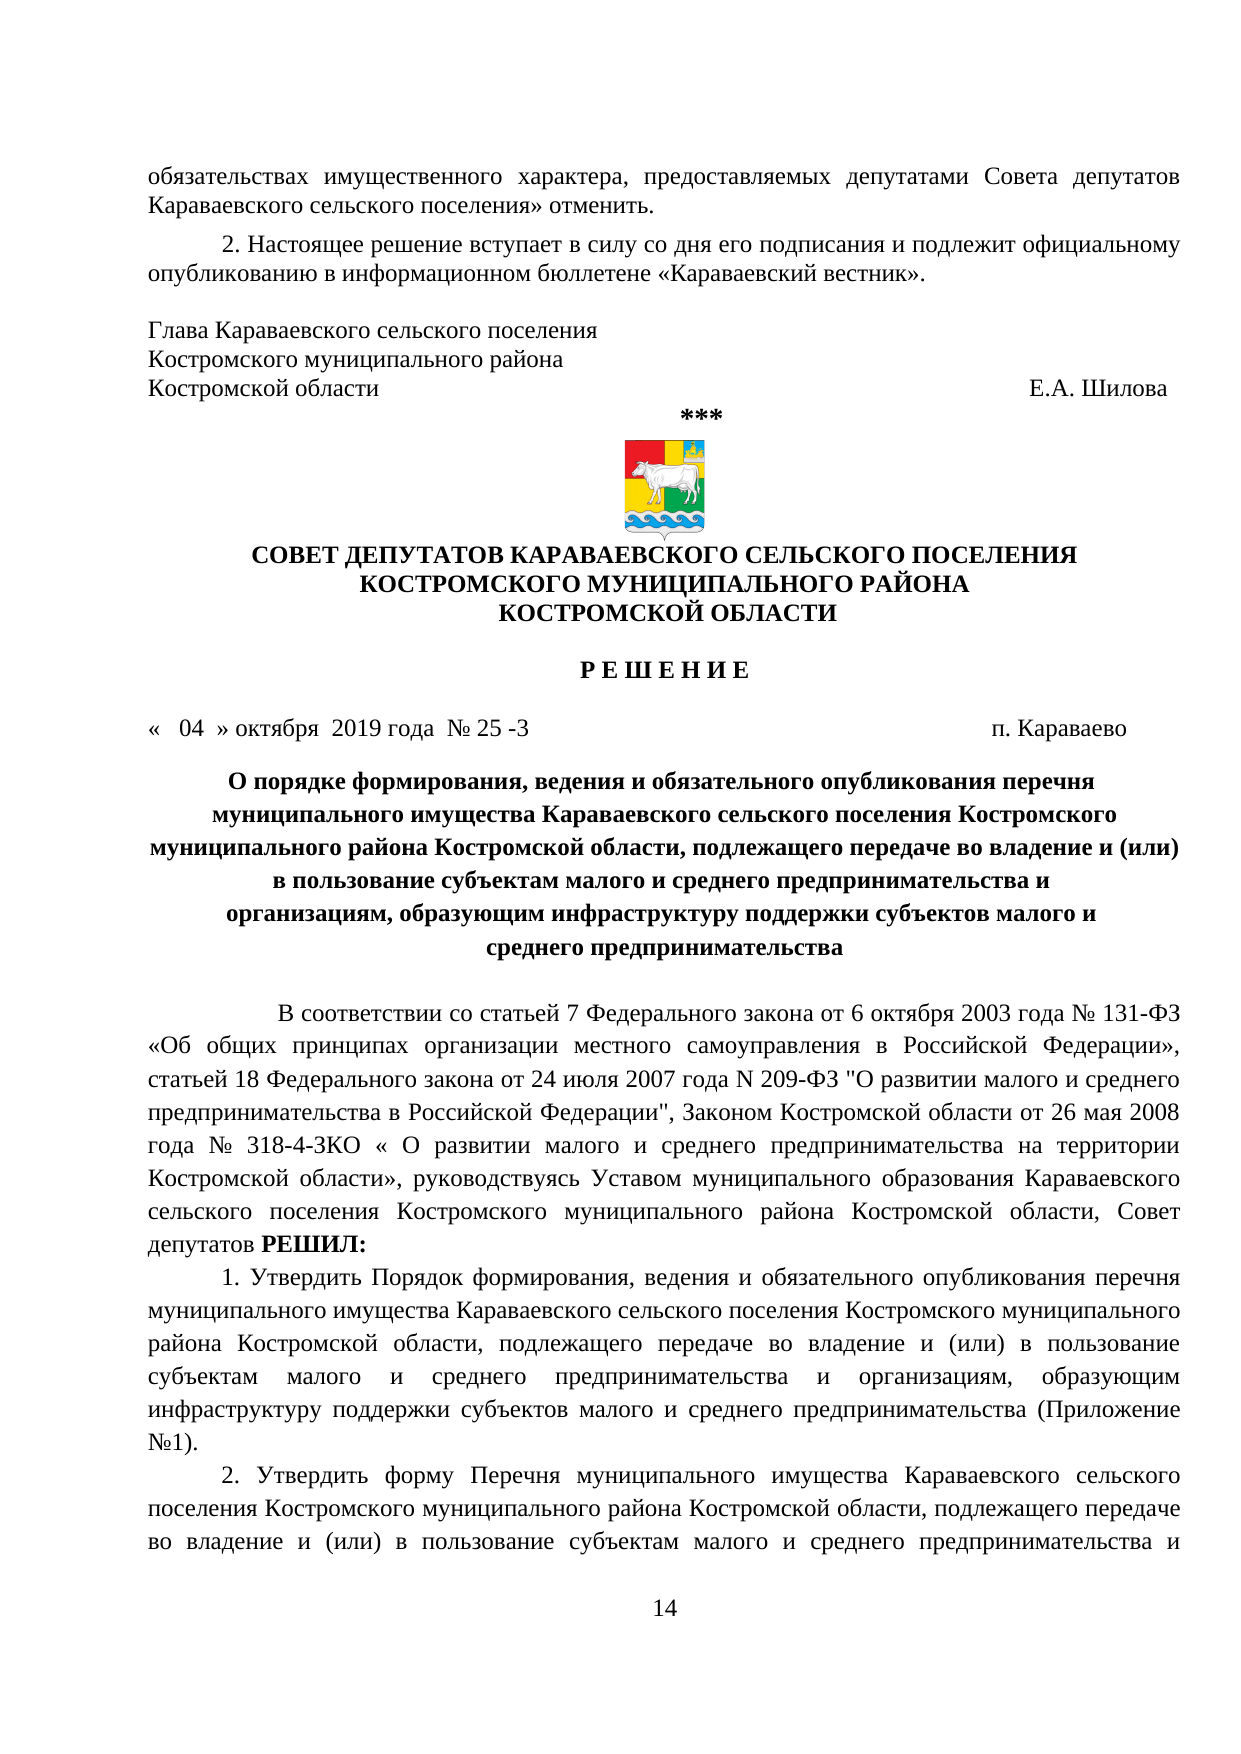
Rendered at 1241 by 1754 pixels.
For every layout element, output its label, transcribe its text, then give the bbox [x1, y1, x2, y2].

text КОСТРОМСКОГО МУНИЦИПАЛЬНОГО РАЙОНА [148, 569, 1181, 598]
text « 04 » октября 2019 года № 25 -3 п. Караваево [148, 713, 1181, 741]
text организациям, образующим инфраструктуру поддержки субъектов малого и [148, 898, 1181, 927]
text *** [148, 402, 1181, 435]
text КОСТРОМСКОЙ ОБЛАСТИ [148, 598, 1181, 626]
text среднего предпринимательства [148, 932, 1181, 960]
text 1. Утвердить Порядок формирования, ведения и обязательного опубликования перечня муниципального имущества Караваевского сельского поселения Костромского муниципального района Костромской области, подлежащего передаче во владение и (или) в пользование субъектам малого и среднего предпринимательства и организациям, образующим инфраструктуру поддержки субъектов малого и среднего предпринимательства (Приложение №1). [148, 1262, 1181, 1456]
text Глава Караваевского сельского поселения [148, 315, 1181, 344]
text обязательствах имущественного характера, предоставляемых депутатами Совета депутатов Караваевского сельского поселения» отменить. [148, 161, 1181, 219]
text Костромской области Е.А. Шилова [148, 373, 1181, 402]
text муниципального имущества Караваевского сельского поселения Костромского муниципального района Костромской области, подлежащего передаче во владение и (или) в пользование субъектам малого и среднего предпринимательства и [148, 799, 1181, 894]
text 2. Утвердить форму Перечня муниципального имущества Караваевского сельского поселения Костромского муниципального района Костромской области, подлежащего передаче во владение и (или) в пользование субъектам малого и среднего предпринимательства и [148, 1460, 1181, 1555]
text Костромского муниципального района [148, 344, 1181, 373]
text СОВЕТ ДЕПУТАТОВ КАРАВАЕВСКОГО СЕЛЬСКОГО ПОСЕЛЕНИЯ [148, 540, 1181, 569]
text О порядке формирования, ведения и обязательного опубликования перечня [148, 766, 1181, 795]
text 2. Настоящее решение вступает в силу со дня его подписания и подлежит официальному опубликованию в информационном бюллетене «Караваевский вестник». [148, 229, 1181, 287]
text В соответствии со статьей 7 Федерального закона от 6 октября 2003 года № 131-ФЗ «Об общих принципах организации местного самоуправления в Российской Федерации», статьей 18 Федерального закона от 24 июля 2007 года N 209-ФЗ "О развитии малого и среднего предпринимательства в Российской Федерации", Законом Костромской области от 26 мая 2008 года № 318-4-ЗКО « О развитии малого и среднего предпринимательства на территории Костромской области», руководствуясь Уставом муниципального образования Караваевского сельского поселения Костромского муниципального района Костромской области, Совет депутатов РЕШИЛ: [148, 998, 1181, 1257]
text Р Е Ш Е Н И Е [148, 655, 1181, 684]
